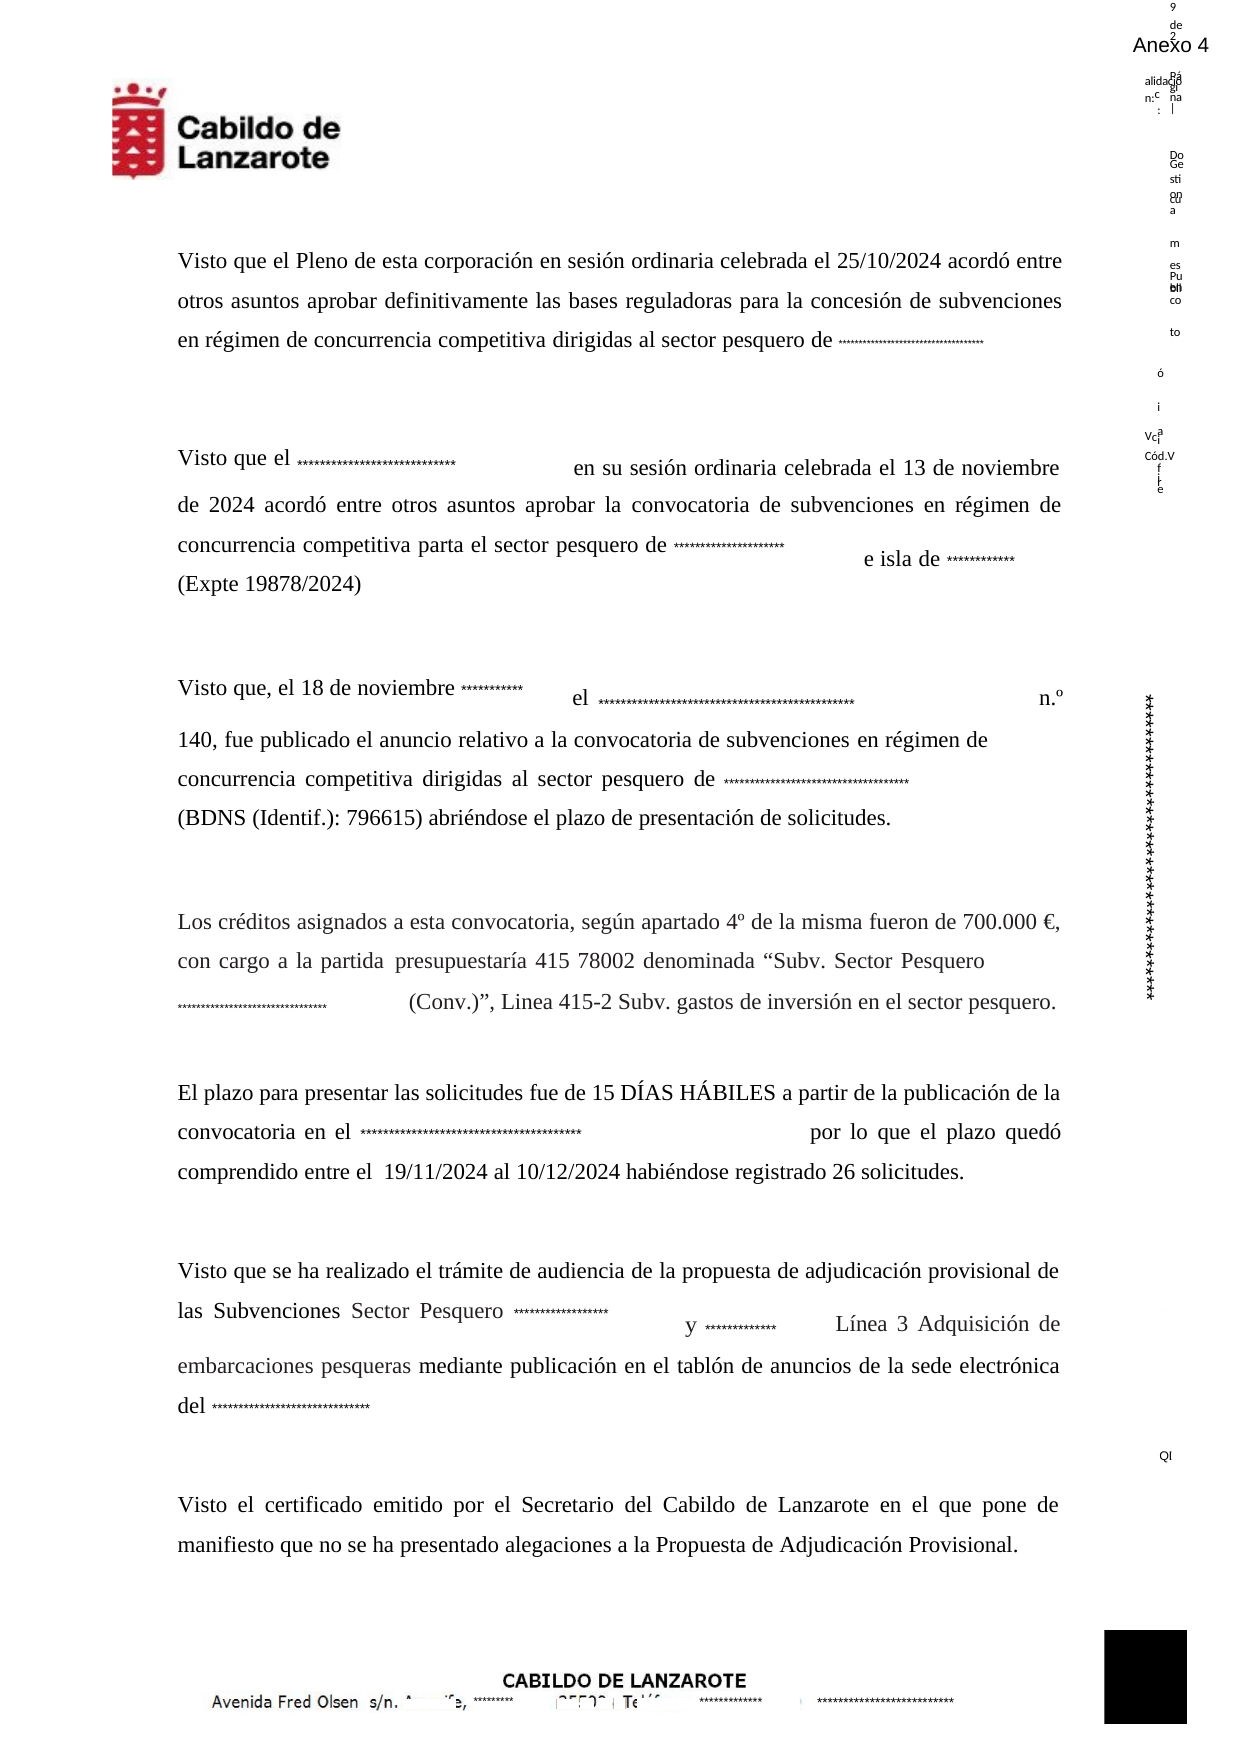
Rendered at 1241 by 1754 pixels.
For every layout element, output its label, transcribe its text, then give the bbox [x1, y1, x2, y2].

text comprendido entre el 19/11/2024 al 10/12/2024 habiéndose registrado 26 solicitudes. [177, 1158, 1110, 1184]
text [1187, 1694, 1240, 1710]
text (Conv.)”, Linea 415-2 Subv. gastos de inversión en el sector pesquero. [408, 988, 1134, 1014]
text Visto que el Pleno de esta corporación en sesión ordinaria celebrada el 25/10/2024 acordó entre otros asuntos aprobar definitivamente las bases reguladoras para la concesión de subvenciones en régimen de concurrencia competitiva dirigidas al sector pesquero de ************************************ [177, 247, 1063, 353]
text ************************** [817, 1694, 1104, 1710]
text *********************************************** [1134, 694, 1158, 1004]
text y ************* [685, 1311, 778, 1339]
text concurrencia competitiva parta el sector pesquero de ********************* [177, 531, 787, 557]
text n.º [1037, 684, 1065, 710]
picture [202, 1671, 811, 1713]
text de 2024 acordó entre otros asuntos aprobar la convocatoria de subvenciones en régimen de [177, 491, 1240, 518]
text Línea 3 Adquisición de [835, 1310, 1110, 1337]
text El plazo para presentar las solicitudes fue de 15 DÍAS HÁBILES a partir de la publicación de la [177, 1079, 1110, 1105]
text 140, fue publicado el anuncio relativo a la convocatoria de subvenciones en régimen de concurrencia competitiva dirigidas al sector pesquero de ************************************ [177, 726, 1093, 791]
text (Expte 19878/2024) [177, 570, 787, 597]
text (BDNS (Identif.): 796615) abriéndose el plazo de presentación de solicitudes. [177, 804, 1134, 831]
text en su sesión ordinaria celebrada el 13 de noviembre [573, 454, 1240, 480]
picture [113, 78, 342, 180]
text [1158, 804, 1240, 831]
text las Subvenciones Sector Pesquero ****************** [177, 1297, 611, 1324]
text embarcaciones pesqueras mediante publicación en el tablón de anuncios de la sede electrónica del ****************************** [177, 1352, 1074, 1418]
text e isla de ************ [863, 544, 1240, 571]
text Visto que se ha realizado el trámite de audiencia de la propuesta de adjudicación provisional de [177, 1258, 1110, 1284]
text el ********************************************** [572, 683, 863, 714]
text convocatoria en el *************************************** por lo que el plazo quedó [177, 1118, 1110, 1144]
text Visto el certificado emitido por el Secretario del Cabildo de Lanzarote en el que pone de manifiesto que no se ha presentado alegaciones a la Propuesta de Adjudicación Provisional. [177, 1491, 1093, 1557]
text ******************************** [177, 1002, 329, 1015]
text Visto que el **************************** [177, 444, 458, 476]
text Los créditos asignados a esta convocatoria, según apartado 4º de la misma fueron de 700.000 €, con cargo a la partida presupuestaría 415 78002 denominada “Subv. Sector Pesquero [177, 908, 1074, 974]
text Visto que, el 18 de noviembre *********** [177, 674, 524, 701]
text Verificación: ********************************************* [1160, 1312, 1171, 1556]
